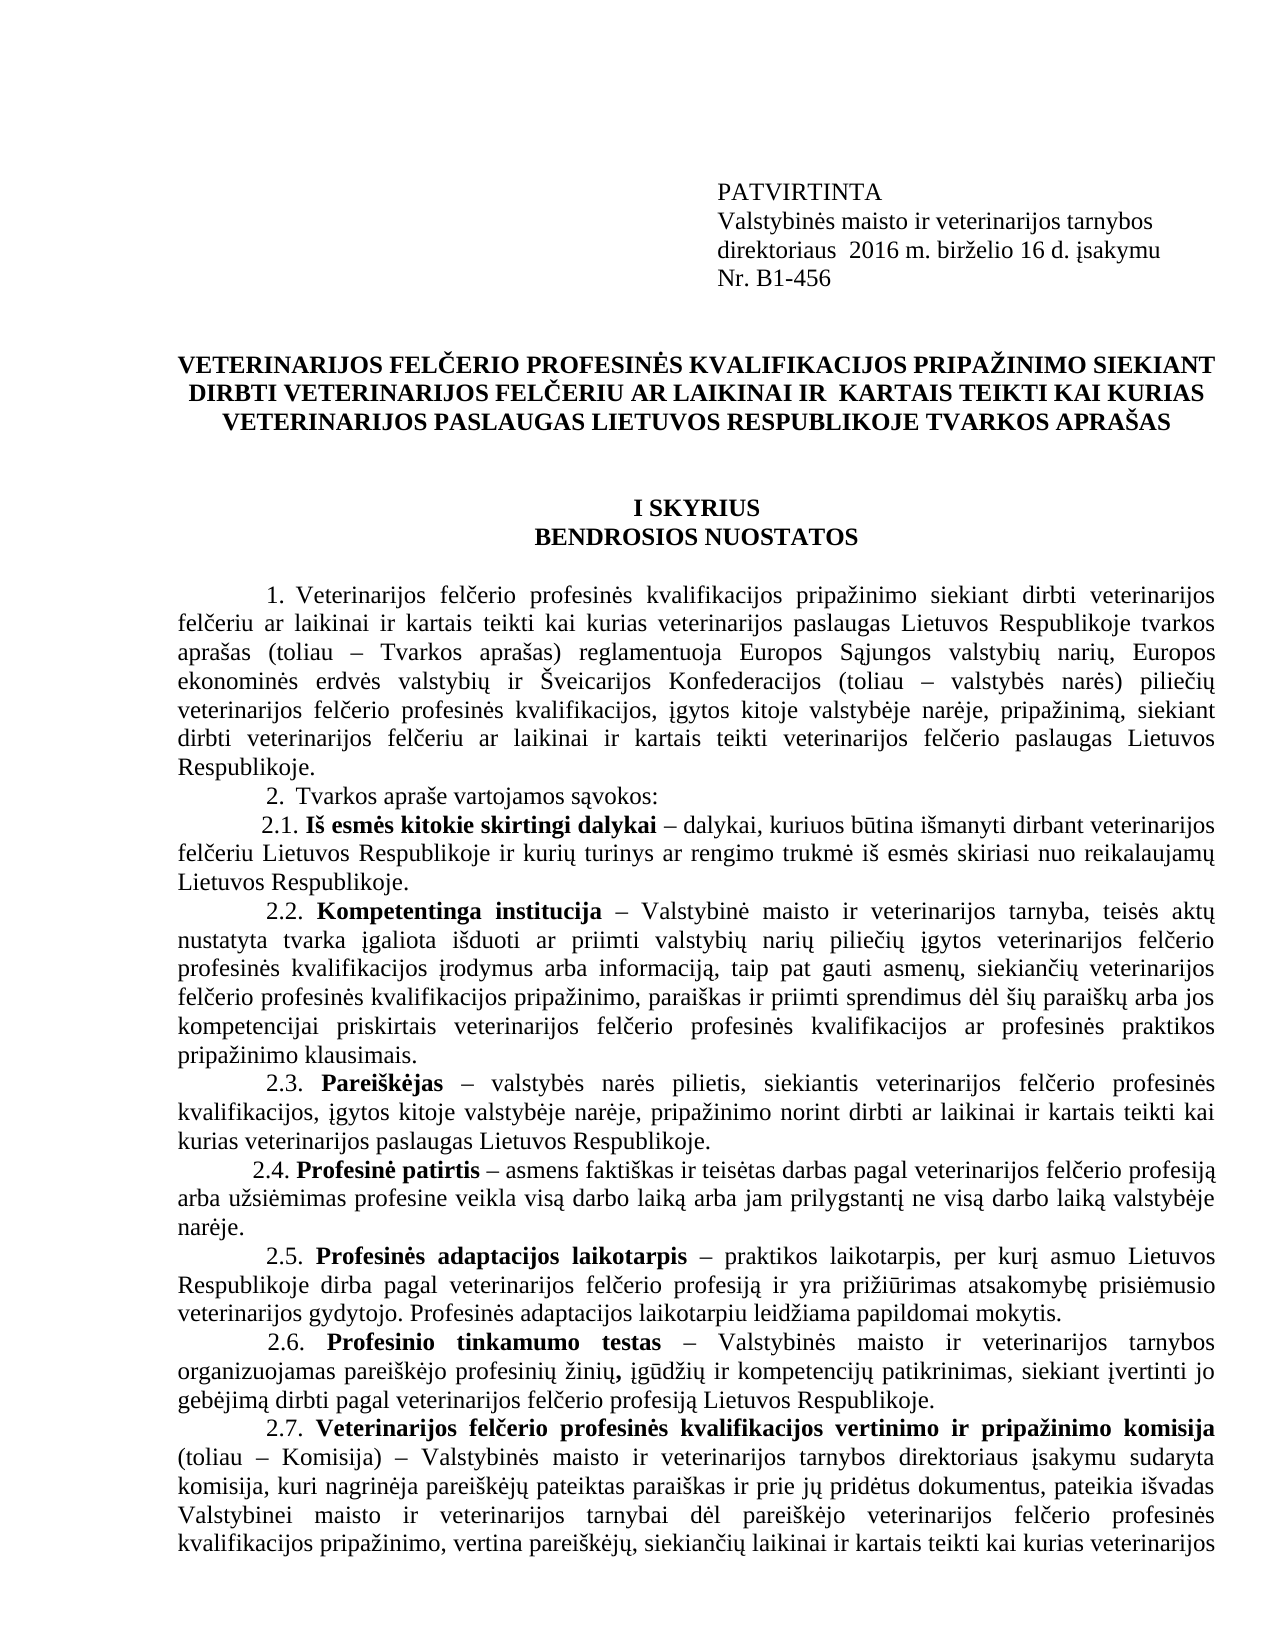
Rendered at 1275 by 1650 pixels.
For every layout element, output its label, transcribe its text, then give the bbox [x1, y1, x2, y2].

text 2.7. Veterinarijos felčerio profesinės kvalifikacijos vertinimo ir pripažinimo komisija (toliau – Komisija) – Valstybinės maisto ir veterinarijos tarnybos direktoriaus įsakymu sudaryta komisija, kuri nagrinėja pareiškėjų pateiktas paraiškas ir prie jų pridėtus dokumentus, pateikia išvadas Valstybinei maisto ir veterinarijos tarnybai dėl pareiškėjo veterinarijos felčerio profesinės kvalifikacijos pripažinimo, vertina pareiškėjų, siekiančių laikinai ir kartais teikti kai kurias veterinarijos [177, 1413, 1216, 1557]
text 1. Veterinarijos felčerio profesinės kvalifikacijos pripažinimo siekiant dirbti veterinarijos felčeriu ar laikinai ir kartais teikti kai kurias veterinarijos paslaugas Lietuvos Respublikoje tvarkos aprašas (toliau – Tvarkos aprašas) reglamentuoja Europos Sąjungos valstybių narių, Europos ekonominės erdvės valstybių ir Šveicarijos Konfederacijos (toliau – valstybės narės) piliečių veterinarijos felčerio profesinės kvalifikacijos, įgytos kitoje valstybėje narėje, pripažinimą, siekiant dirbti veterinarijos felčeriu ar laikinai ir kartais teikti veterinarijos felčerio paslaugas Lietuvos Respublikoje. [177, 580, 1216, 781]
text 2.3. Pareiškėjas – valstybės narės pilietis, siekiantis veterinarijos felčerio profesinės kvalifikacijos, įgytos kitoje valstybėje narėje, pripažinimo norint dirbti ar laikinai ir kartais teikti kai kurias veterinarijos paslaugas Lietuvos Respublikoje. [177, 1068, 1216, 1155]
text 2.6. Profesinio tinkamumo testas – Valstybinės maisto ir veterinarijos tarnybos organizuojamas pareiškėjo profesinių žinių, įgūdžių ir kompetencijų patikrinimas, siekiant įvertinti jo gebėjimą dirbti pagal veterinarijos felčerio profesiją Lietuvos Respublikoje. [177, 1327, 1216, 1413]
text 2.1. Iš esmės kitokie skirtingi dalykai – dalykai, kuriuos būtina išmanyti dirbant veterinarijos felčeriu Lietuvos Respublikoje ir kurių turinys ar rengimo trukmė iš esmės skiriasi nuo reikalaujamų Lietuvos Respublikoje. [177, 810, 1216, 896]
text 2.2. Kompetentinga institucija – Valstybinė maisto ir veterinarijos tarnyba, teisės aktų nustatyta tvarka įgaliota išduoti ar priimti valstybių narių piliečių įgytos veterinarijos felčerio profesinės kvalifikacijos įrodymus arba informaciją, taip pat gauti asmenų, siekiančių veterinarijos felčerio profesinės kvalifikacijos pripažinimo, paraiškas ir priimti sprendimus dėl šių paraiškų arba jos kompetencijai priskirtais veterinarijos felčerio profesinės kvalifikacijos ar profesinės praktikos pripažinimo klausimais. [177, 896, 1216, 1068]
text 2. Tvarkos apraše vartojamos sąvokos: [177, 781, 1216, 810]
text bENDROSIOS NUOSTATOS [177, 522, 1216, 551]
text I SKYRIUS [177, 493, 1216, 522]
text Nr. B1-456 [717, 263, 1216, 292]
text 2.5. Profesinės adaptacijos laikotarpis – praktikos laikotarpis, per kurį asmuo Lietuvos Respublikoje dirba pagal veterinarijos felčerio profesiją ir yra prižiūrimas atsakomybę prisiėmusio veterinarijos gydytojo. Profesinės adaptacijos laikotarpiu leidžiama papildomai mokytis. [177, 1241, 1216, 1327]
text VETERINARIJOS FELČERIO PROFESINĖS KVALIFIKACIJOS PRIPAŽINIMO SIEKIANT DIRBTI VETERINARIJOS FELČERIU AR LAIKINAI IR KARTAIS TEIKTI KAI KURIAS VETERINARIJOS PASLAUGAS LIETUVOS RESPUBLIKOJE TVARKOS APRAŠAS [177, 350, 1216, 436]
text PATVIRTINTA [717, 177, 1216, 206]
text Valstybinės maisto ir veterinarijos tarnybos [717, 206, 1216, 235]
text direktoriaus 2016 m. birželio 16 d. įsakymu [717, 235, 1216, 263]
text 2.4. Profesinė patirtis – asmens faktiškas ir teisėtas darbas pagal veterinarijos felčerio profesiją arba užsiėmimas profesine veikla visą darbo laiką arba jam prilygstantį ne visą darbo laiką valstybėje narėje. [177, 1155, 1216, 1241]
